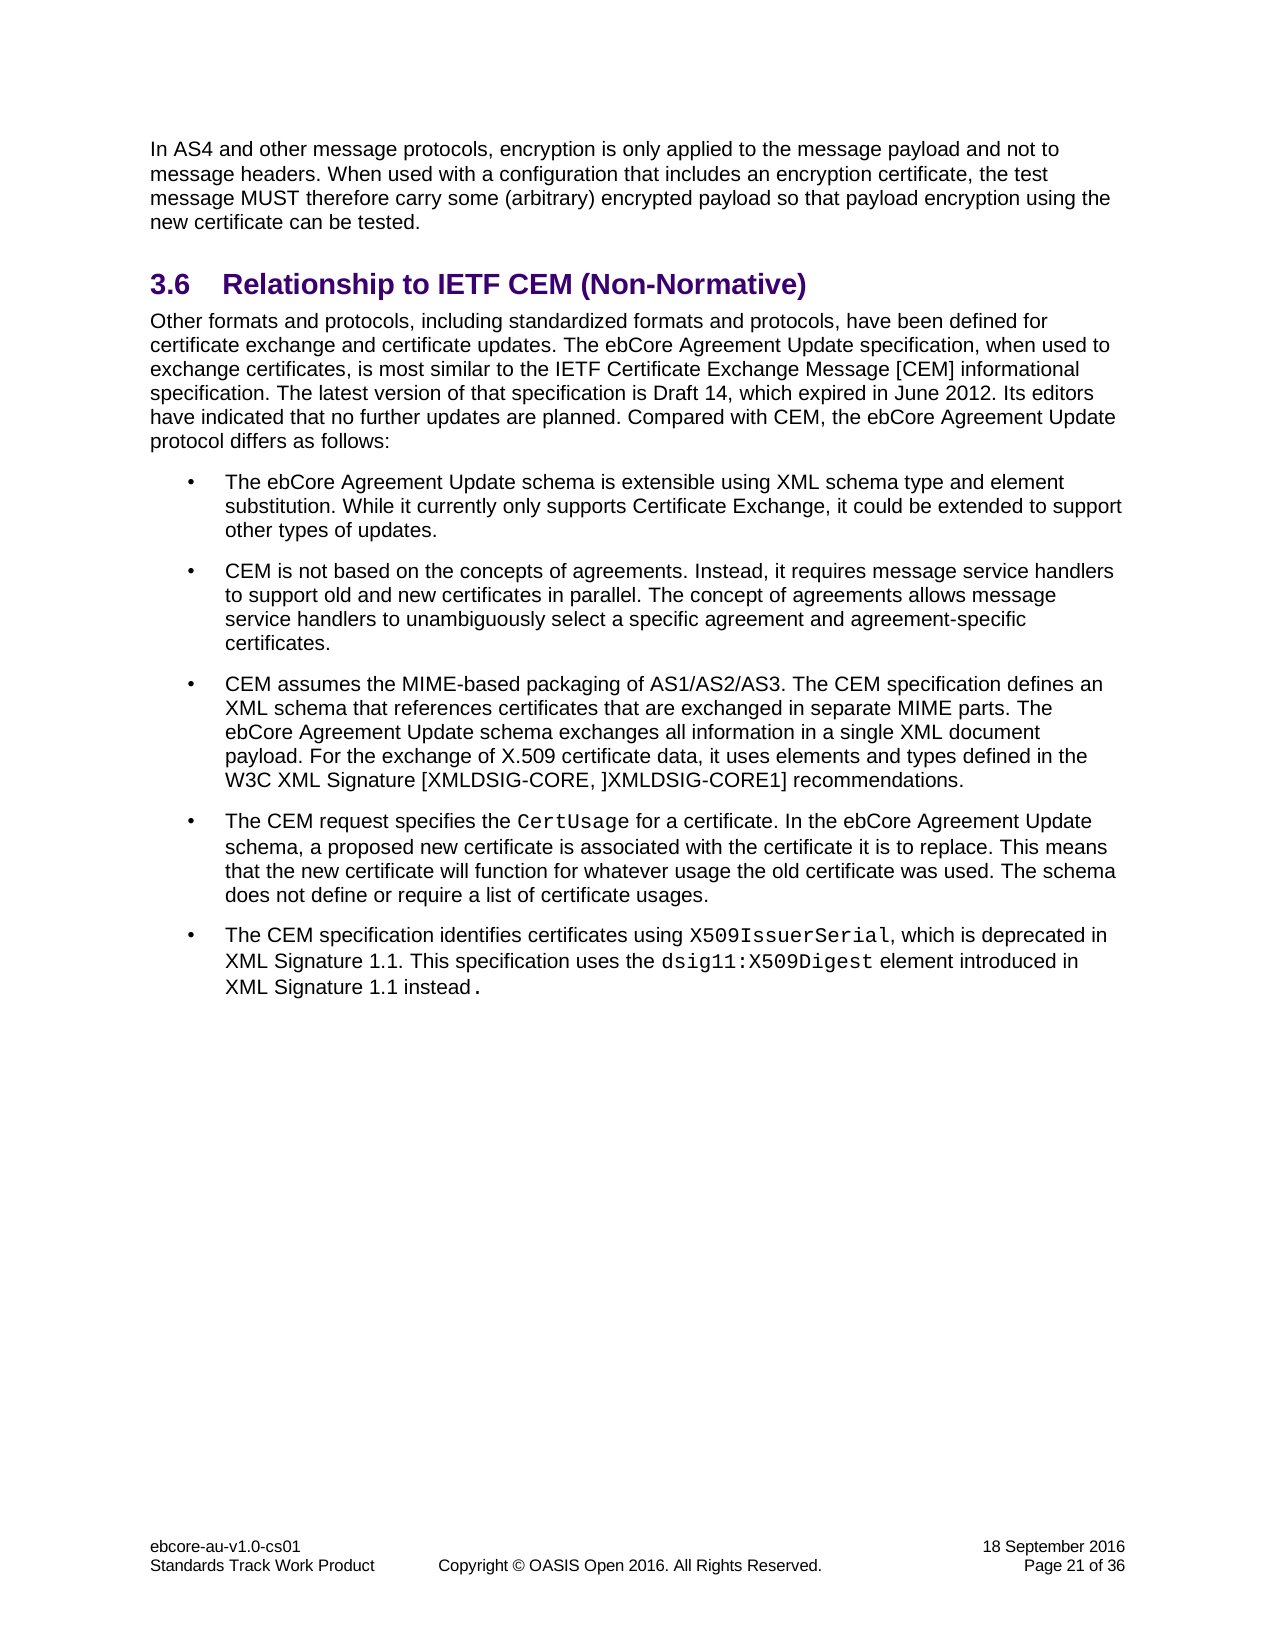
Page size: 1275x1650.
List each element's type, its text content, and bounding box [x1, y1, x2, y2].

subtitle Relationship to IETF CEM (Non-Normative) [150, 267, 1125, 301]
list The CEM request specifies the CertUsage for a certificate. In the ebCore Agreement Update schema, a proposed new certificate is associated with the certificate it is to replace. This means that the new certificate will function for whatever usage the old certificate was used. The schema does not define or require a list of certificate usages. [187, 809, 1125, 907]
text Other formats and protocols, including standardized formats and protocols, have been defined for certificate exchange and certificate updates. The ebCore Agreement Update specification, when used to exchange certificates, is most similar to the IETF Certificate Exchange Message [CEM] informational specification. The latest version of that specification is Draft 14, which expired in June 2012. Its editors have indicated that no further updates are planned. Compared with CEM, the ebCore Agreement Update protocol differs as follows: [150, 309, 1125, 453]
list The ebCore Agreement Update schema is extensible using XML schema type and element substitution. While it currently only supports Certificate Exchange, it could be extended to support other types of updates. [187, 470, 1125, 542]
list CEM assumes the MIME-based packaging of AS1/AS2/AS3. The CEM specification defines an XML schema that references certificates that are exchanged in separate MIME parts. The ebCore Agreement Update schema exchanges all information in a single XML document payload. For the exchange of X.509 certificate data, it uses elements and types defined in the W3C XML Signature [XMLDSIG-CORE, ]XMLDSIG-CORE1] recommendations. [187, 672, 1125, 792]
text In AS4 and other message protocols, encryption is only applied to the message payload and not to message headers. When used with a configuration that includes an encryption certificate, the test message MUST therefore carry some (arbitrary) encrypted payload so that payload encryption using the new certificate can be tested. [150, 137, 1125, 234]
list CEM is not based on the concepts of agreements. Instead, it requires message service handlers to support old and new certificates in parallel. The concept of agreements allows message service handlers to unambiguously select a specific agreement and agreement-specific certificates. [187, 559, 1125, 655]
list The CEM specification identifies certificates using X509IssuerSerial, which is deprecated in XML Signature 1.1. This specification uses the dsig11:X509Digest element introduced in XML Signature 1.1 instead. [187, 923, 1125, 1001]
